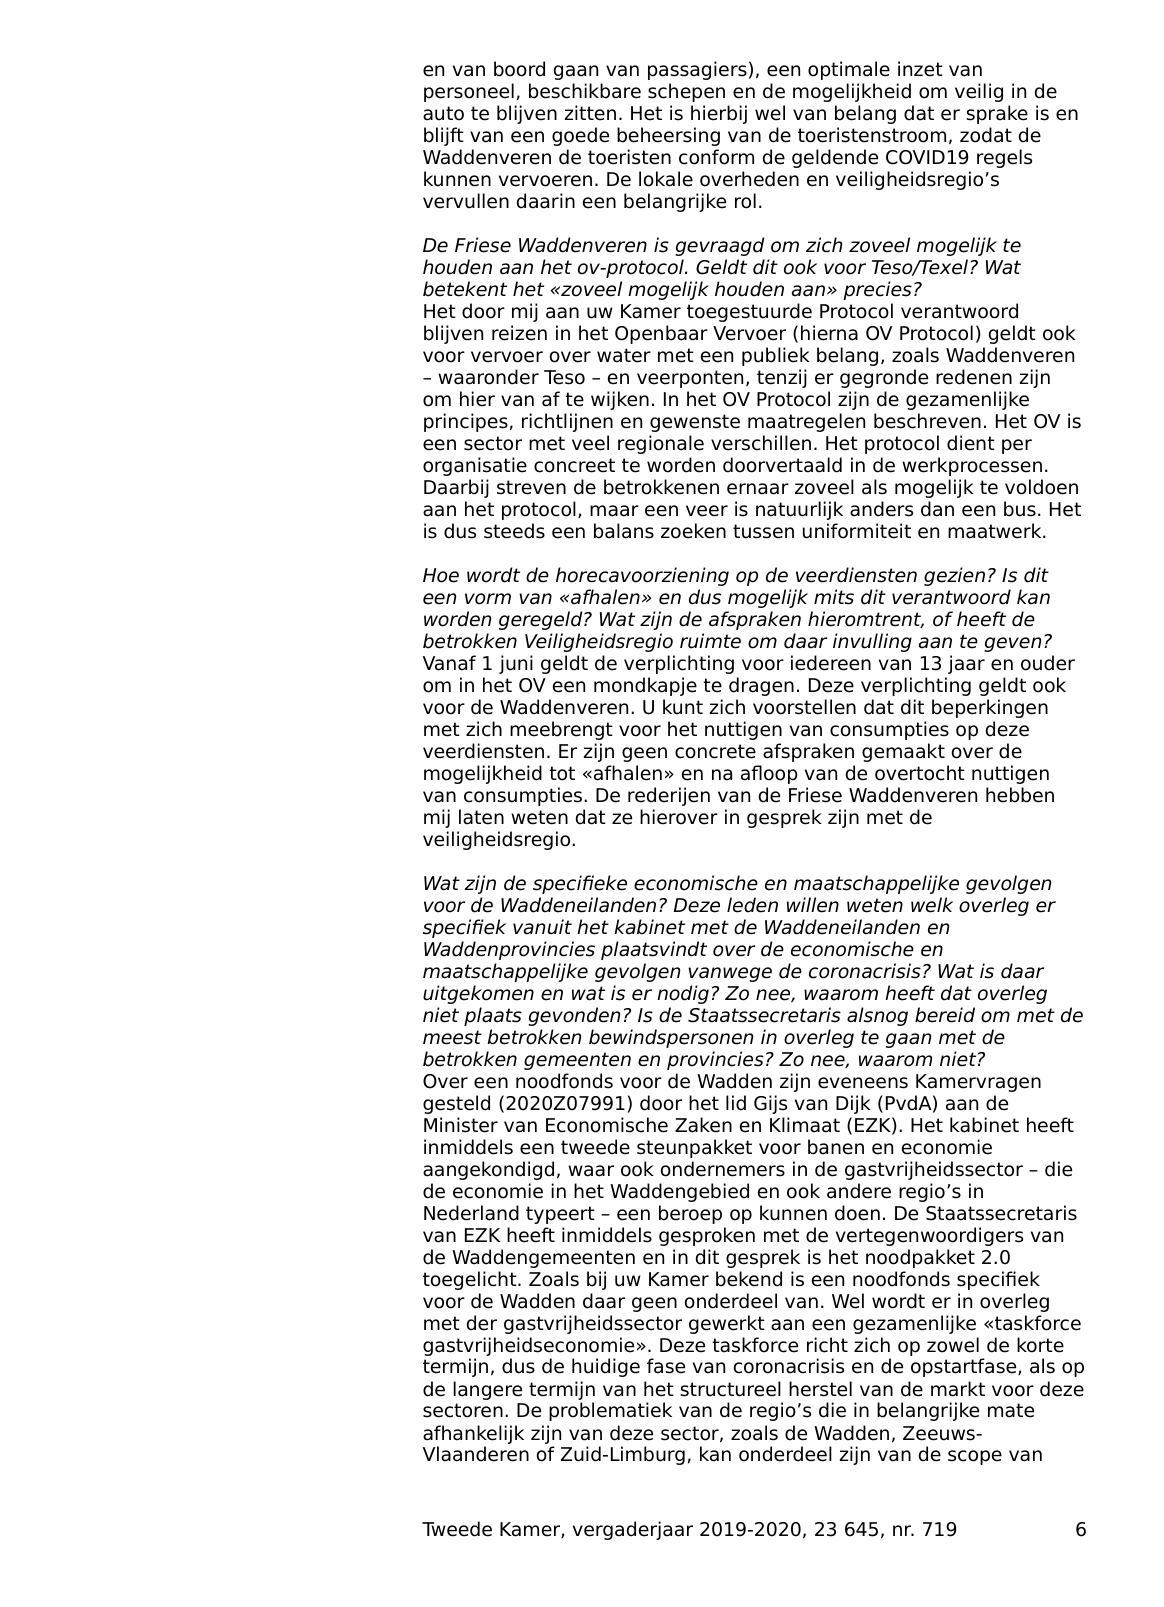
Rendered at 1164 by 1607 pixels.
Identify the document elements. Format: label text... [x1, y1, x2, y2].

text Het door mij aan uw Kamer toegestuurde Protocol verantwoord blijven reizen in het Openbaar Vervoer (hierna OV Protocol) geldt ook voor vervoer over water met een publiek belang, zoals Waddenveren – waaronder Teso – en veerponten, tenzij er gegronde redenen zijn om hier van af te wijken. In het OV Protocol zijn de gezamenlijke principes, richtlijnen en gewenste maatregelen beschreven. Het OV is een sector met veel regionale verschillen. Het protocol dient per organisatie concreet te worden doorvertaald in de werkprocessen. Daarbij streven de betrokkenen ernaar zoveel als mogelijk te voldoen aan het protocol, maar een veer is natuurlijk anders dan een bus. Het is dus steeds een balans zoeken tussen uniformiteit en maatwerk. [422, 301, 1087, 543]
text Wat zijn de specifieke economische en maatschappelijke gevolgen voor de Waddeneilanden? Deze leden willen weten welk overleg er specifiek vanuit het kabinet met de Waddeneilanden en Waddenprovincies plaatsvindt over de economische en maatschappelijke gevolgen vanwege de coronacrisis? Wat is daar uitgekomen en wat is er nodig? Zo nee, waarom heeft dat overleg niet plaats gevonden? Is de Staatssecretaris alsnog bereid om met de meest betrokken bewindspersonen in overleg te gaan met de betrokken gemeenten en provincies? Zo nee, waarom niet? [422, 873, 1087, 1071]
text Hoe wordt de horecavoorziening op de veerdiensten gezien? Is dit een vorm van «afhalen» en dus mogelijk mits dit verantwoord kan worden geregeld? Wat zijn de afspraken hieromtrent, of heeft de betrokken Veiligheidsregio ruimte om daar invulling aan te geven? [422, 565, 1087, 653]
text Over een noodfonds voor de Wadden zijn eveneens Kamervragen gesteld (2020Z07991) door het lid Gijs van Dijk (PvdA) aan de Minister van Economische Zaken en Klimaat (EZK). Het kabinet heeft inmiddels een tweede steunpakket voor banen en economie aangekondigd, waar ook ondernemers in de gastvrijheidssector – die de economie in het Waddengebied en ook andere regio’s in Nederland typeert – een beroep op kunnen doen. De Staatssecretaris van EZK heeft inmiddels gesproken met de vertegenwoordigers van de Waddengemeenten en in dit gesprek is het noodpakket 2.0 toegelicht. Zoals bij uw Kamer bekend is een noodfonds specifiek voor de Wadden daar geen onderdeel van. Wel wordt er in overleg met der gastvrijheidssector gewerkt aan een gezamenlijke «taskforce gastvrijheidseconomie». Deze taskforce richt zich op zowel de korte termijn, dus de huidige fase van coronacrisis en de opstartfase, als op de langere termijn van het structureel herstel van de markt voor deze sectoren. De problematiek van de regio’s die in belangrijke mate afhankelijk zijn van deze sector, zoals de Wadden, Zeeuws-Vlaanderen of Zuid-Limburg, kan onderdeel zijn van de scope van [422, 1071, 1087, 1466]
text en van boord gaan van passagiers), een optimale inzet van personeel, beschikbare schepen en de mogelijkheid om veilig in de auto te blijven zitten. Het is hierbij wel van belang dat er sprake is en blijft van een goede beheersing van de toeristenstroom, zodat de Waddenveren de toeristen conform de geldende COVID19 regels kunnen vervoeren. De lokale overheden en veiligheidsregio’s vervullen daarin een belangrijke rol. [422, 59, 1087, 213]
text De Friese Waddenveren is gevraagd om zich zoveel mogelijk te houden aan het ov-protocol. Geldt dit ook voor Teso/Texel? Wat betekent het «zoveel mogelijk houden aan» precies? [422, 235, 1087, 301]
text Vanaf 1 juni geldt de verplichting voor iedereen van 13 jaar en ouder om in het OV een mondkapje te dragen. Deze verplichting geldt ook voor de Waddenveren. U kunt zich voorstellen dat dit beperkingen met zich meebrengt voor het nuttigen van consumpties op deze veerdiensten. Er zijn geen concrete afspraken gemaakt over de mogelijkheid tot «afhalen» en na afloop van de overtocht nuttigen van consumpties. De rederijen van de Friese Waddenveren hebben mij laten weten dat ze hierover in gesprek zijn met de veiligheidsregio. [422, 653, 1087, 851]
